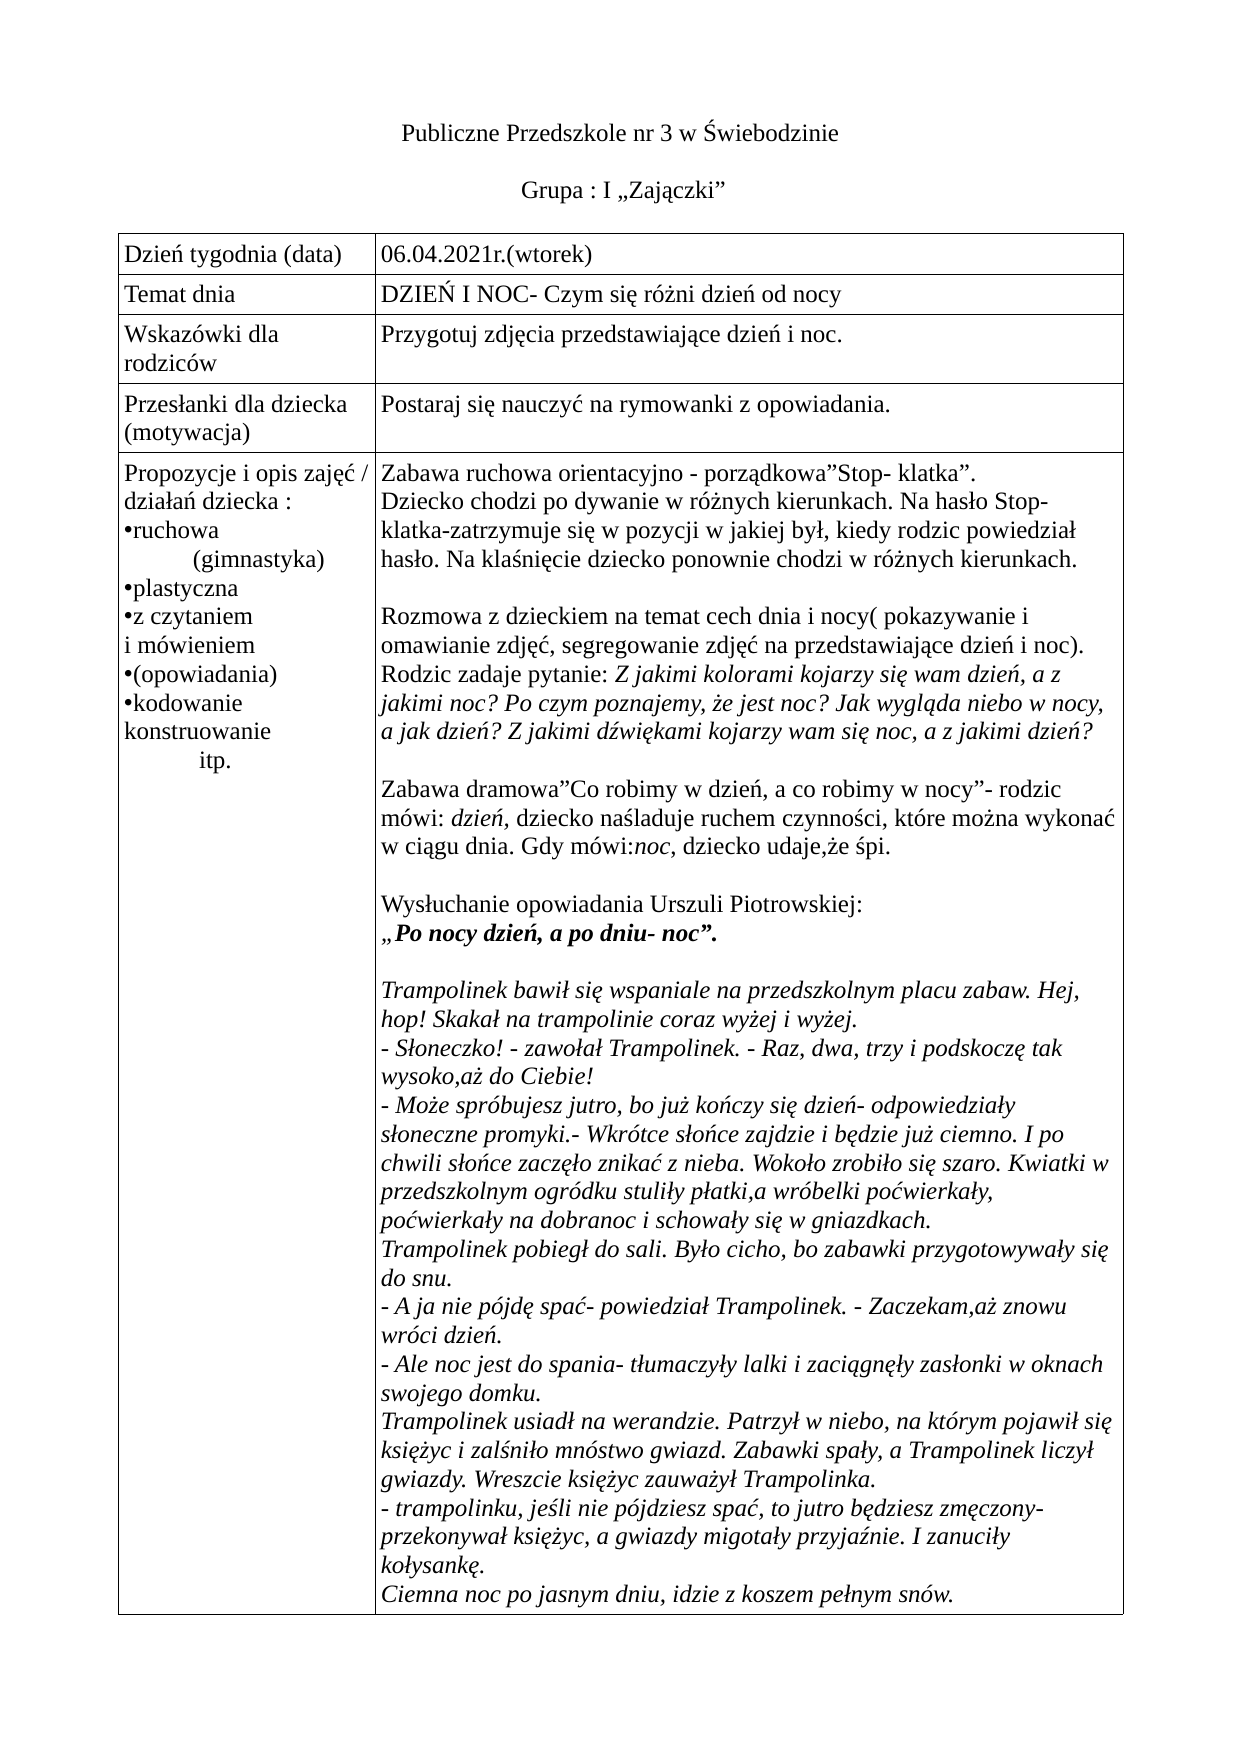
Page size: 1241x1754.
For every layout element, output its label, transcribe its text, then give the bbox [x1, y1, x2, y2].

table_cell Przygotuj zdjęcia przedstawiające dzień i noc. [376, 315, 1123, 383]
table_cell Postaraj się nauczyć na rymowanki z opowiadania. [376, 384, 1123, 452]
table_cell Przesłanki dla dziecka (motywacja) [119, 384, 375, 452]
table_cell Wskazówki dla rodziców [119, 315, 375, 383]
table_cell Zabawa ruchowa orientacyjno - porządkowa”Stop- klatka”. Dziecko chodzi po dywanie w różnych kierunkach. Na hasło Stop-klatka-zatrzymuje się w pozycji w jakiej był, kiedy rodzic powiedział hasło. Na klaśnięcie dziecko ponownie chodzi w różnych kierunkach. Rozmowa z dzieckiem na temat cech dnia i nocy( pokazywanie i omawianie zdjęć, segregowanie zdjęć na przedstawiające dzień i noc). Rodzic zadaje pytanie: Z jakimi kolorami kojarzy się wam dzień, a z jakimi noc? Po czym poznajemy, że jest noc? Jak wygląda niebo w nocy, a jak dzień? Z jakimi dźwiękami kojarzy wam się noc, a z jakimi dzień? Zabawa dramowa”Co robimy w dzień, a co robimy w nocy”- rodzic mówi: dzień, dziecko naśladuje ruchem czynności, które można wykonać w ciągu dnia. Gdy mówi:noc, dziecko udaje,że śpi. Wysłuchanie opowiadania Urszuli Piotrowskiej: „Po nocy dzień, a po dniu- noc”. Trampolinek bawił się wspaniale na przedszkolnym placu zabaw. Hej, hop! Skakał na trampolinie coraz wyżej i wyżej. - Słoneczko! - zawołał Trampolinek. - Raz, dwa, trzy i podskoczę tak wysoko,aż do Ciebie! - Może spróbujesz jutro, bo już kończy się dzień- odpowiedziały słoneczne promyki.- Wkrótce słońce zajdzie i będzie już ciemno. I po chwili słońce zaczęło znikać z nieba. Wokoło zrobiło się szaro. Kwiatki w przedszkolnym ogródku stuliły płatki,a wróbelki poćwierkały, poćwierkały na dobranoc i schowały się w gniazdkach. Trampolinek pobiegł do sali. Było cicho, bo zabawki przygotowywały się do snu. - A ja nie pójdę spać- powiedział Trampolinek. - Zaczekam,aż znowu wróci dzień. - Ale noc jest do spania- tłumaczyły lalki i zaciągnęły zasłonki w oknach swojego domku. Trampolinek usiadł na werandzie. Patrzył w niebo, na którym pojawił się księżyc i zalśniło mnóstwo gwiazd. Zabawki spały, a Trampolinek liczył gwiazdy. Wreszcie księżyc zauważył Trampolinka. - trampolinku, jeśli nie pójdziesz spać, to jutro będziesz zmęczony- przekonywał księżyc, a gwiazdy migotały przyjaźnie. I zanuciły kołysankę. Ciemna noc po jasnym dniu, idzie z koszem pełnym snów. [376, 453, 1123, 1613]
table_header Dzień tygodnia (data) [119, 234, 375, 273]
text Publiczne Przedszkole nr 3 w Świebodzinie [118, 118, 1122, 147]
text Grupa : I „Zajączki” [118, 176, 1122, 204]
table_cell DZIEŃ I NOC- Czym się różni dzień od nocy [376, 275, 1123, 314]
table_cell Temat dnia [119, 275, 375, 314]
table_cell Propozycje i opis zajęć / działań dziecka : ruchowa (gimnastyka) plastyczna z czytaniem i mówieniem (opowiadania) kodowanie konstruowanie itp. [119, 453, 375, 1613]
table_header 06.04.2021r.(wtorek) [376, 234, 1123, 273]
